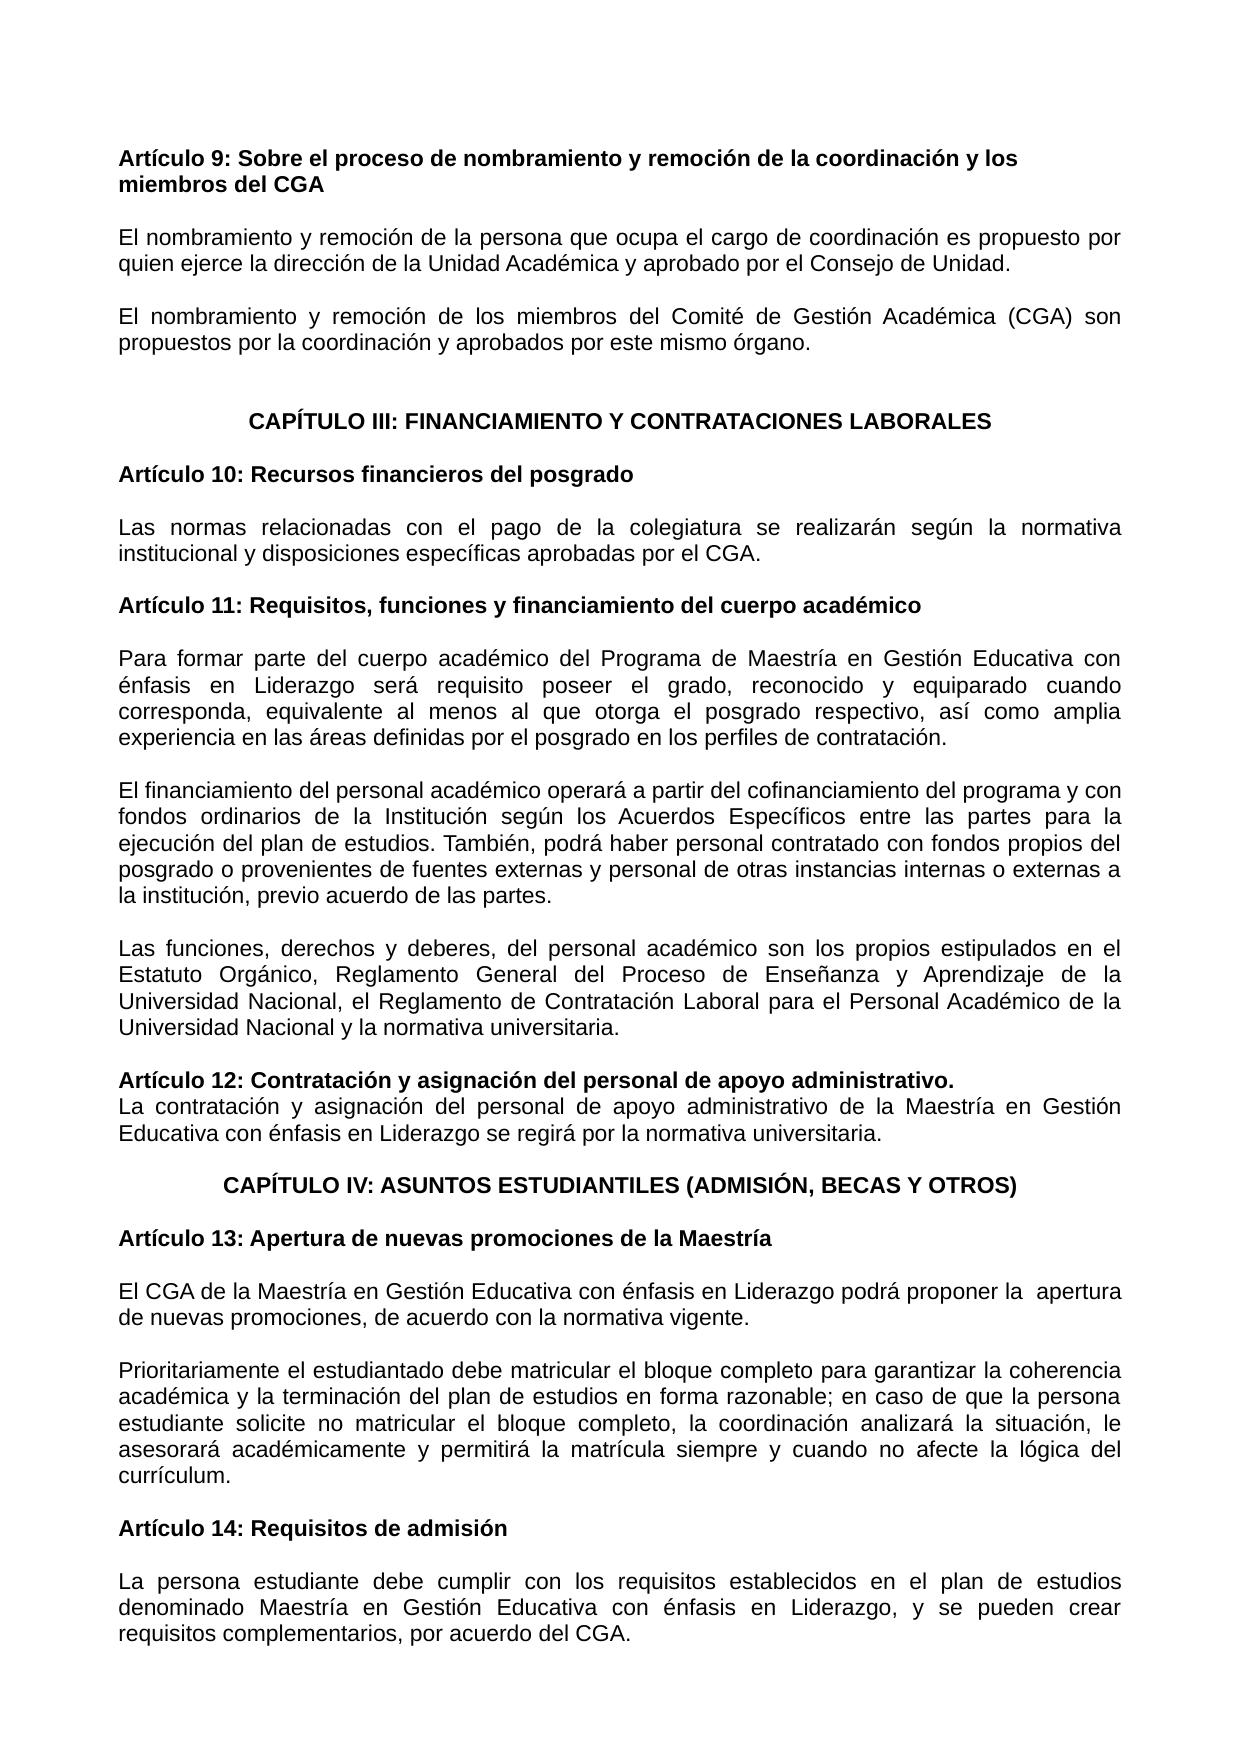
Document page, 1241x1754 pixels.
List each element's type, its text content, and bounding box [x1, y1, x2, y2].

text Prioritariamente el estudiantado debe matricular el bloque completo para garantizar la coherencia académica y la terminación del plan de estudios en forma razonable; en caso de que la persona estudiante solicite no matricular el bloque completo, la coordinación analizará la situación, le asesorará académicamente y permitirá la matrícula siempre y cuando no afecte la lógica del currículum. [118, 1357, 1122, 1488]
subtitle Artículo 10: Recursos financieros del posgrado [118, 461, 1122, 487]
text Las normas relacionadas con el pago de la colegiatura se realizarán según la normativa institucional y disposiciones específicas aprobadas por el CGA. [118, 513, 1122, 566]
subtitle Artículo 12: Contratación y asignación del personal de apoyo administrativo. [118, 1067, 1122, 1093]
subtitle CAPÍTULO III: FINANCIAMIENTO Y CONTRATACIONES LABORALES [118, 408, 1122, 434]
subtitle Artículo 14: Requisitos de admisión [118, 1515, 1122, 1541]
text La contratación y asignación del personal de apoyo administrativo de la Maestría en Gestión Educativa con énfasis en Liderazgo se regirá por la normativa universitaria. [118, 1093, 1122, 1146]
subtitle CAPÍTULO IV: ASUNTOS ESTUDIANTILES (ADMISIÓN, BECAS Y OTROS) [118, 1172, 1122, 1199]
text Para formar parte del cuerpo académico del Programa de Maestría en Gestión Educativa con énfasis en Liderazgo será requisito poseer el grado, reconocido y equiparado cuando corresponda, equivalente al menos al que otorga el posgrado respectivo, así como amplia experiencia en las áreas definidas por el posgrado en los perfiles de contratación. [118, 645, 1122, 751]
subtitle Artículo 9: Sobre el proceso de nombramiento y remoción de la coordinación y los miembros del CGA [118, 144, 1122, 197]
subtitle Artículo 13: Apertura de nuevas promociones de la Maestría [118, 1225, 1122, 1251]
text El financiamiento del personal académico operará a partir del cofinanciamiento del programa y con fondos ordinarios de la Institución según los Acuerdos Específicos entre las partes para la ejecución del plan de estudios. También, podrá haber personal contratado con fondos propios del posgrado o provenientes de fuentes externas y personal de otras instancias internas o externas a la institución, previo acuerdo de las partes. [118, 777, 1122, 909]
text El CGA de la Maestría en Gestión Educativa con énfasis en Liderazgo podrá proponer la apertura de nuevas promociones, de acuerdo con la normativa vigente. [118, 1278, 1122, 1330]
text La persona estudiante debe cumplir con los requisitos establecidos en el plan de estudios denominado Maestría en Gestión Educativa con énfasis en Liderazgo, y se pueden crear requisitos complementarios, por acuerdo del CGA. [118, 1568, 1122, 1647]
subtitle Artículo 11: Requisitos, funciones y financiamiento del cuerpo académico [118, 592, 1122, 619]
text El nombramiento y remoción de la persona que ocupa el cargo de coordinación es propuesto por quien ejerce la dirección de la Unidad Académica y aprobado por el Consejo de Unidad. [118, 223, 1122, 276]
text Las funciones, derechos y deberes, del personal académico son los propios estipulados en el Estatuto Orgánico, Reglamento General del Proceso de Enseñanza y Aprendizaje de la Universidad Nacional, el Reglamento de Contratación Laboral para el Personal Académico de la Universidad Nacional y la normativa universitaria. [118, 935, 1122, 1041]
text El nombramiento y remoción de los miembros del Comité de Gestión Académica (CGA) son propuestos por la coordinación y aprobados por este mismo órgano. [118, 303, 1122, 355]
